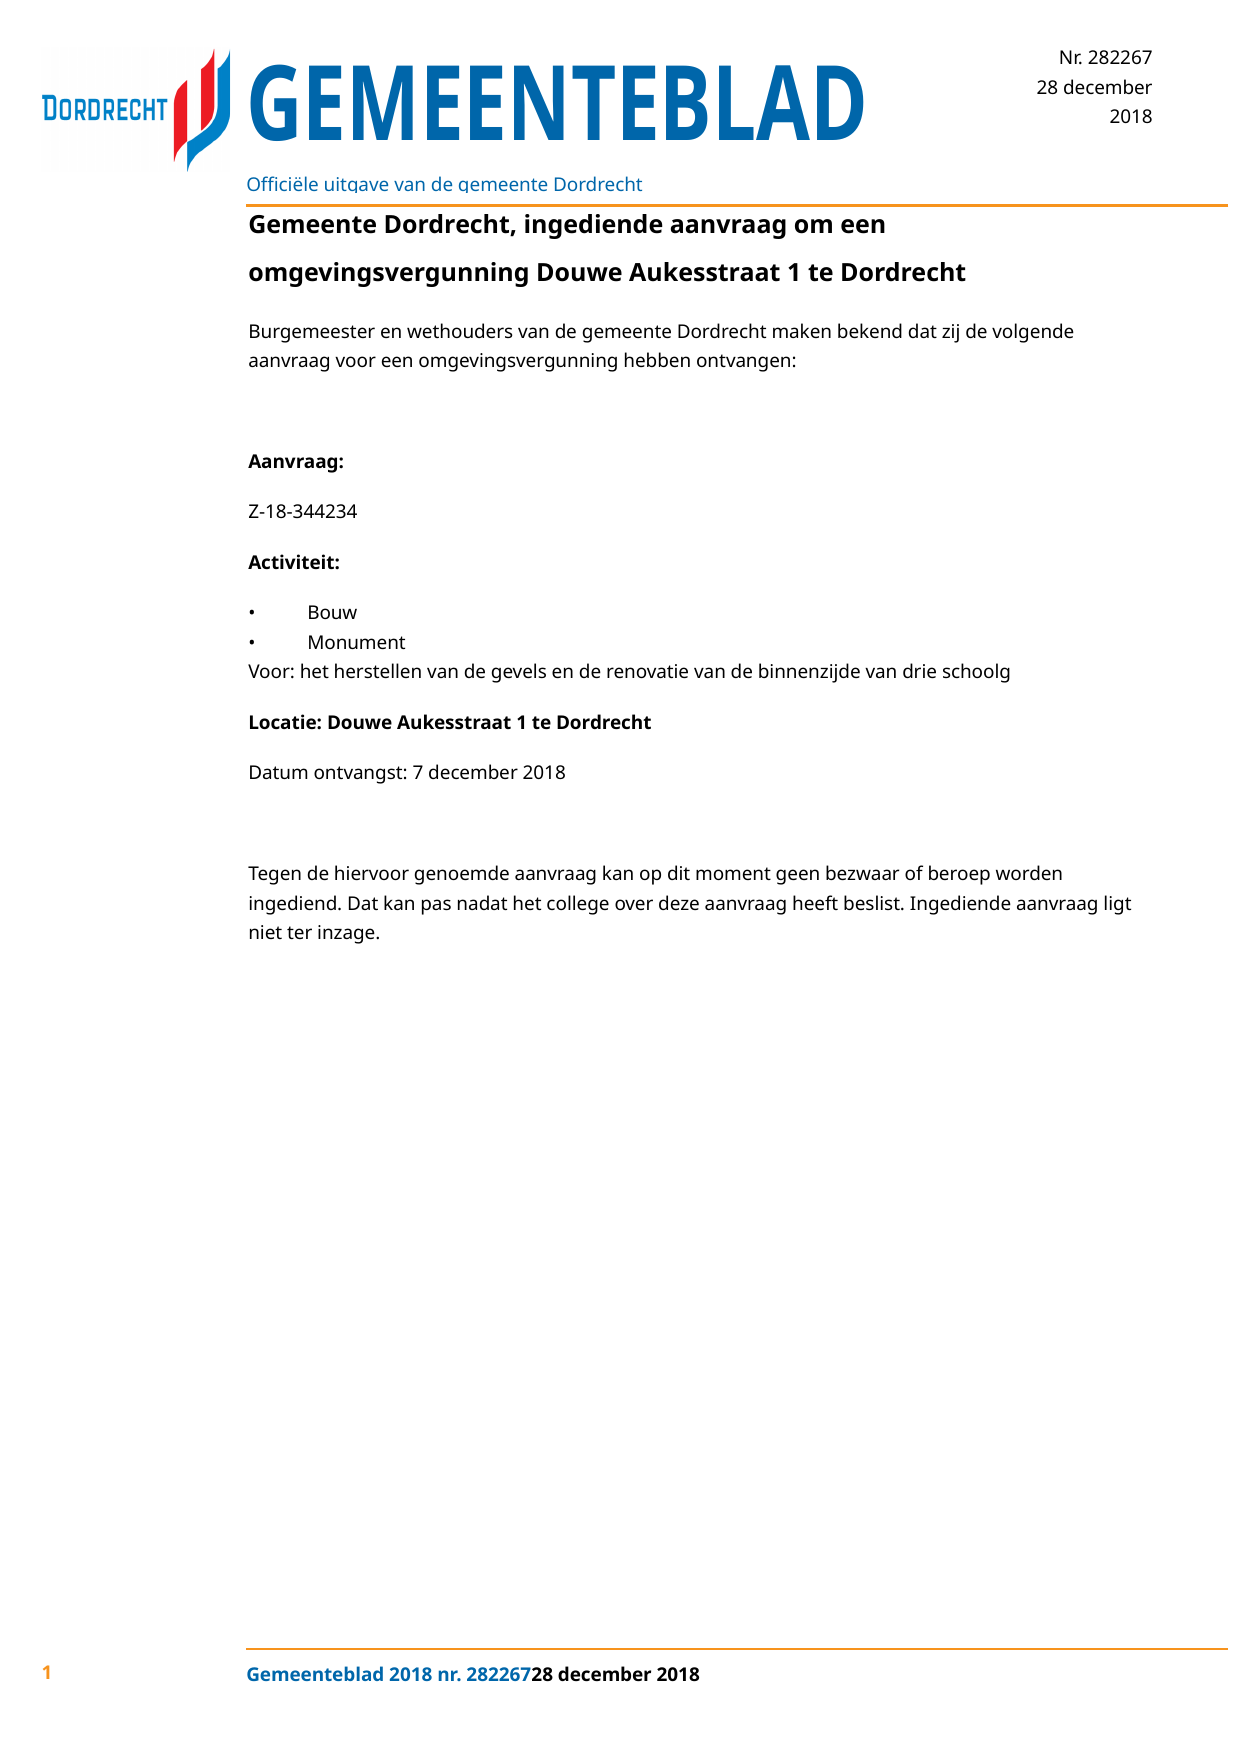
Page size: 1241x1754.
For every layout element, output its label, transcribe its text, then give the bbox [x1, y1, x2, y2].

text Burgemeester en wethouders van de gemeente Dordrecht maken bekend dat zij de volgende aanvraag voor een omgevingsvergunning hebben ontvangen: [248, 318, 1152, 373]
text Tegen de hiervoor genoemde aanvraag kan op dit moment geen bezwaar of beroep worden ingediend. Dat kan pas nadat het college over deze aanvraag heeft beslist. Ingediende aanvraag ligt niet ter inzage. [248, 860, 1152, 945]
text Aanvraag: [248, 448, 1152, 474]
text Activiteit: [248, 549, 1152, 575]
text Locatie: Douwe Aukesstraat 1 te Dordrecht [248, 709, 1152, 735]
list Bouw [248, 599, 1152, 625]
text Voor: het herstellen van de gevels en de renovatie van de binnenzijde van drie schoolg [248, 659, 1152, 684]
text Gemeente Dordrecht, ingediende aanvraag om een omgevingsvergunning Douwe Aukesstraat 1 te Dordrecht [248, 207, 1152, 288]
picture [41, 47, 231, 172]
text Z-18-344234 [248, 499, 1152, 524]
list Monument [248, 629, 1152, 655]
text Datum ontvangst: 7 december 2018 [248, 759, 1152, 785]
